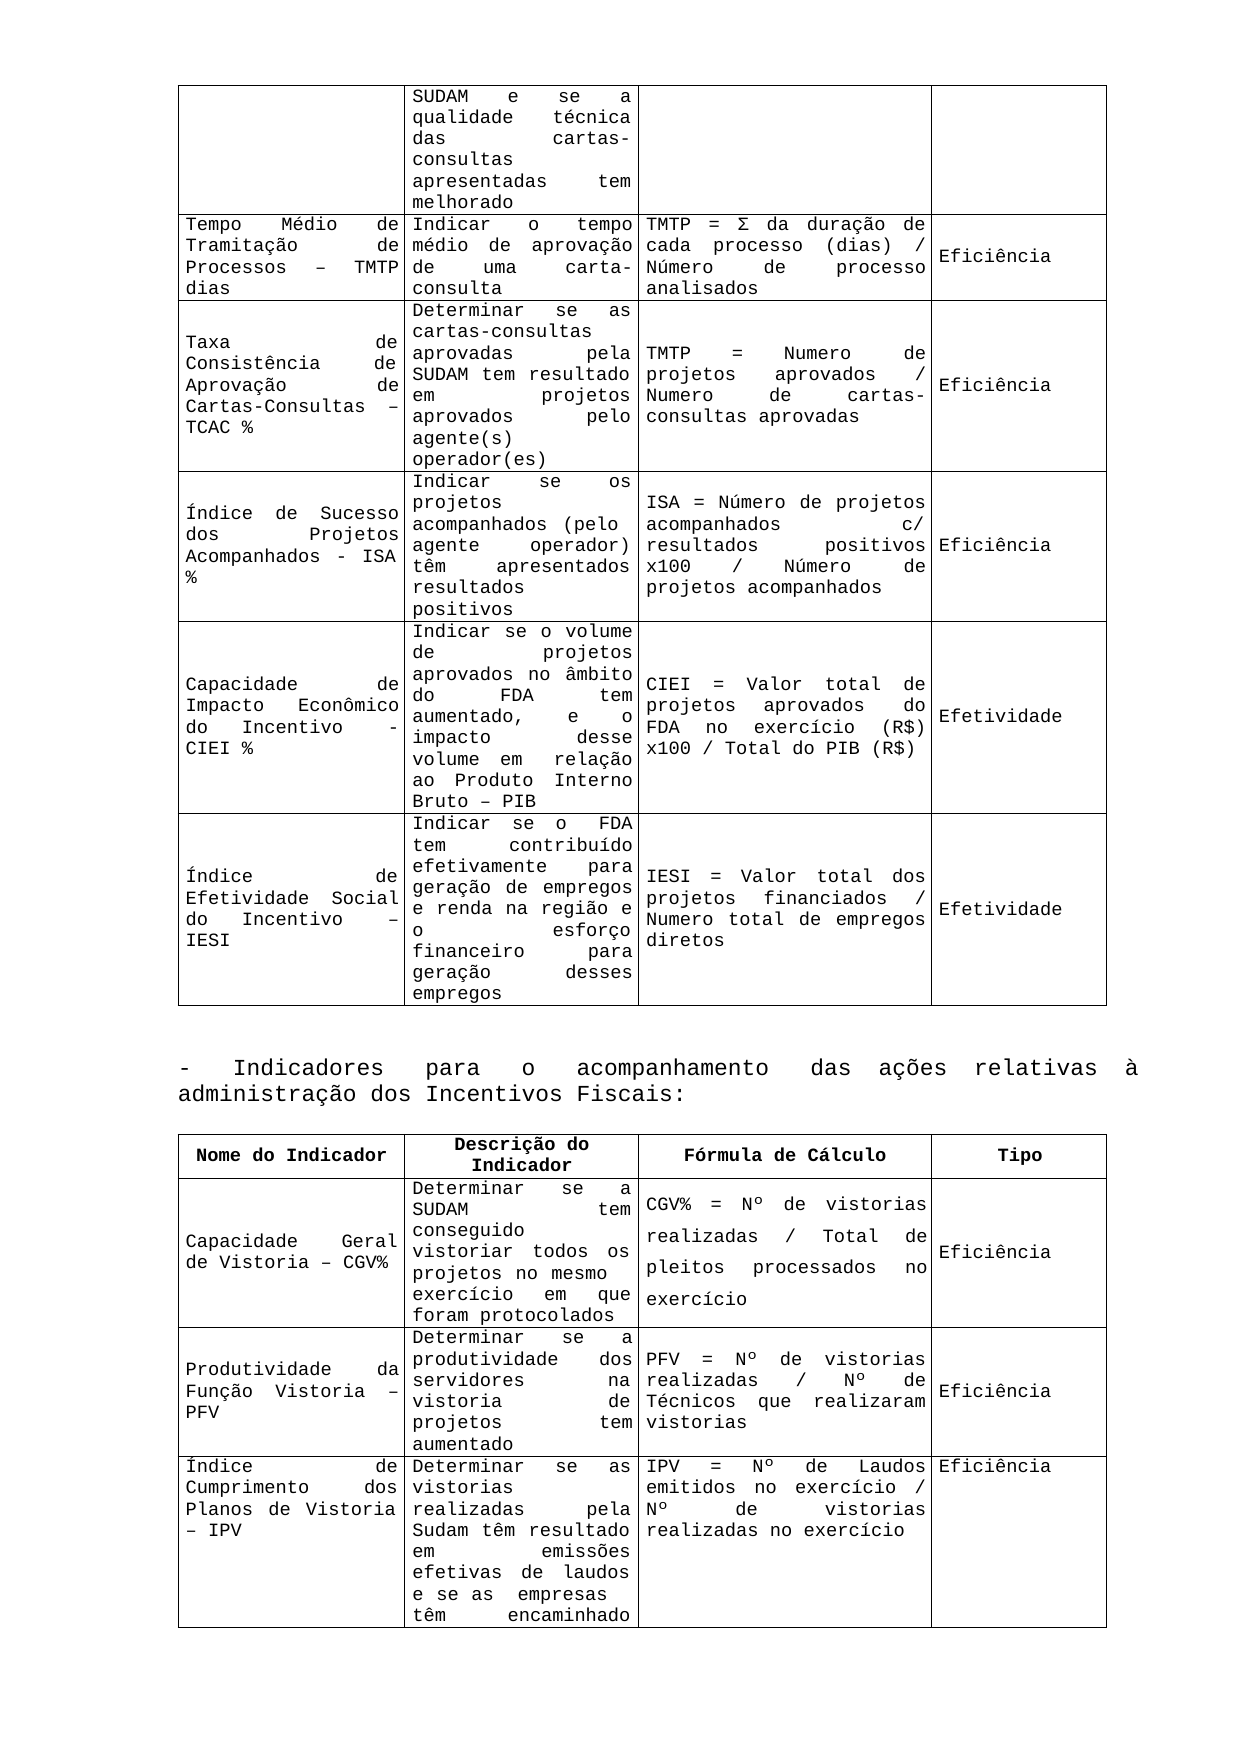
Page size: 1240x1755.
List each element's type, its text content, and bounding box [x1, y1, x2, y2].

table_header Nome do Indicador [179, 1135, 404, 1177]
table_header [179, 86, 404, 214]
table_cell Determinar se as vistorias realizadas pela Sudam têm resultado em emissões efetivas de laudos e se as empresas têm encaminhado [405, 1457, 638, 1627]
table_cell Eficiência [932, 1328, 1106, 1456]
table_header Tipo [932, 1135, 1106, 1177]
table_cell Índice de Cumprimento dos Planos de Vistoria – IPV [179, 1457, 404, 1627]
table_cell Indicar se o volume de projetos aprovados no âmbito do FDA tem aumentado, e o impacto desse volume em relação ao Produto Interno Bruto – PIB [405, 622, 638, 813]
table_cell Determinar se a SUDAM tem conseguido vistoriar todos os projetos no mesmo exercício em que foram protocolados [405, 1179, 638, 1327]
table_cell TMTP = Numero de projetos aprovados / Numero de cartas- consultas aprovadas [639, 301, 931, 471]
table_cell Determinar se a produtividade dos servidores na vistoria de projetos tem aumentado [405, 1328, 638, 1456]
table_cell Produtividade da Função Vistoria – PFV [179, 1328, 404, 1456]
table_cell Efetividade [932, 814, 1106, 1005]
table_header [932, 86, 1106, 214]
table_cell Eficiência [932, 301, 1106, 471]
table_cell ISA = Número de projetos acompanhados c/ resultados positivos x100 / Número de projetos acompanhados [639, 472, 931, 621]
table_header SUDAM e se a qualidade técnica das cartas- consultas apresentadas tem melhorado [405, 86, 638, 214]
list Indicadores para o acompanhamento das ações relativas à administração dos Incentivos Fiscais: [178, 1056, 1140, 1108]
table_cell Capacidade de Impacto Econômico do Incentivo - CIEI % [179, 622, 404, 813]
table_cell Indicar se os projetos acompanhados (pelo agente operador) têm apresentados resultados positivos [405, 472, 638, 621]
table_cell Tempo Médio de Tramitação de Processos – TMTP dias [179, 215, 404, 300]
table_cell Taxa de Consistência de Aprovação de Cartas-Consultas – TCAC % [179, 301, 404, 471]
table_cell Indicar o tempo médio de aprovação de uma carta- consulta [405, 215, 638, 300]
table_cell IPV = Nº de Laudos emitidos no exercício / Nº de vistorias realizadas no exercício [639, 1457, 931, 1627]
table_cell Eficiência [932, 472, 1106, 621]
table_cell Índice de Efetividade Social do Incentivo – IESI [179, 814, 404, 1005]
table_cell TMTP = Σ da duração de cada processo (dias) / Número de processo analisados [639, 215, 931, 300]
table_header [639, 86, 931, 214]
table_cell Capacidade Geral de Vistoria – CGV% [179, 1179, 404, 1327]
table_cell PFV = Nº de vistorias realizadas / Nº de Técnicos que realizaram vistorias [639, 1328, 931, 1456]
table_header Descrição do Indicador [405, 1135, 638, 1177]
table_cell IESI = Valor total dos projetos financiados / Numero total de empregos diretos [639, 814, 931, 1005]
table_cell Eficiência [932, 215, 1106, 300]
table_cell Determinar se as cartas-consultas aprovadas pela SUDAM tem resultado em projetos aprovados pelo agente(s) operador(es) [405, 301, 638, 471]
table_cell Índice de Sucesso dos Projetos Acompanhados - ISA % [179, 472, 404, 621]
table_cell Efetividade [932, 622, 1106, 813]
table_header Fórmula de Cálculo [639, 1135, 931, 1177]
table_cell Eficiência [932, 1457, 1106, 1627]
table_cell Eficiência [932, 1179, 1106, 1327]
table_cell CIEI = Valor total de projetos aprovados do FDA no exercício (R$) x100 / Total do PIB (R$) [639, 622, 931, 813]
table_cell Indicar se o FDA tem contribuído efetivamente para geração de empregos e renda na região e o esforço financeiro para geração desses empregos [405, 814, 638, 1005]
table_cell CGV% = Nº de vistorias realizadas / Total de pleitos processados no exercício [639, 1179, 931, 1327]
